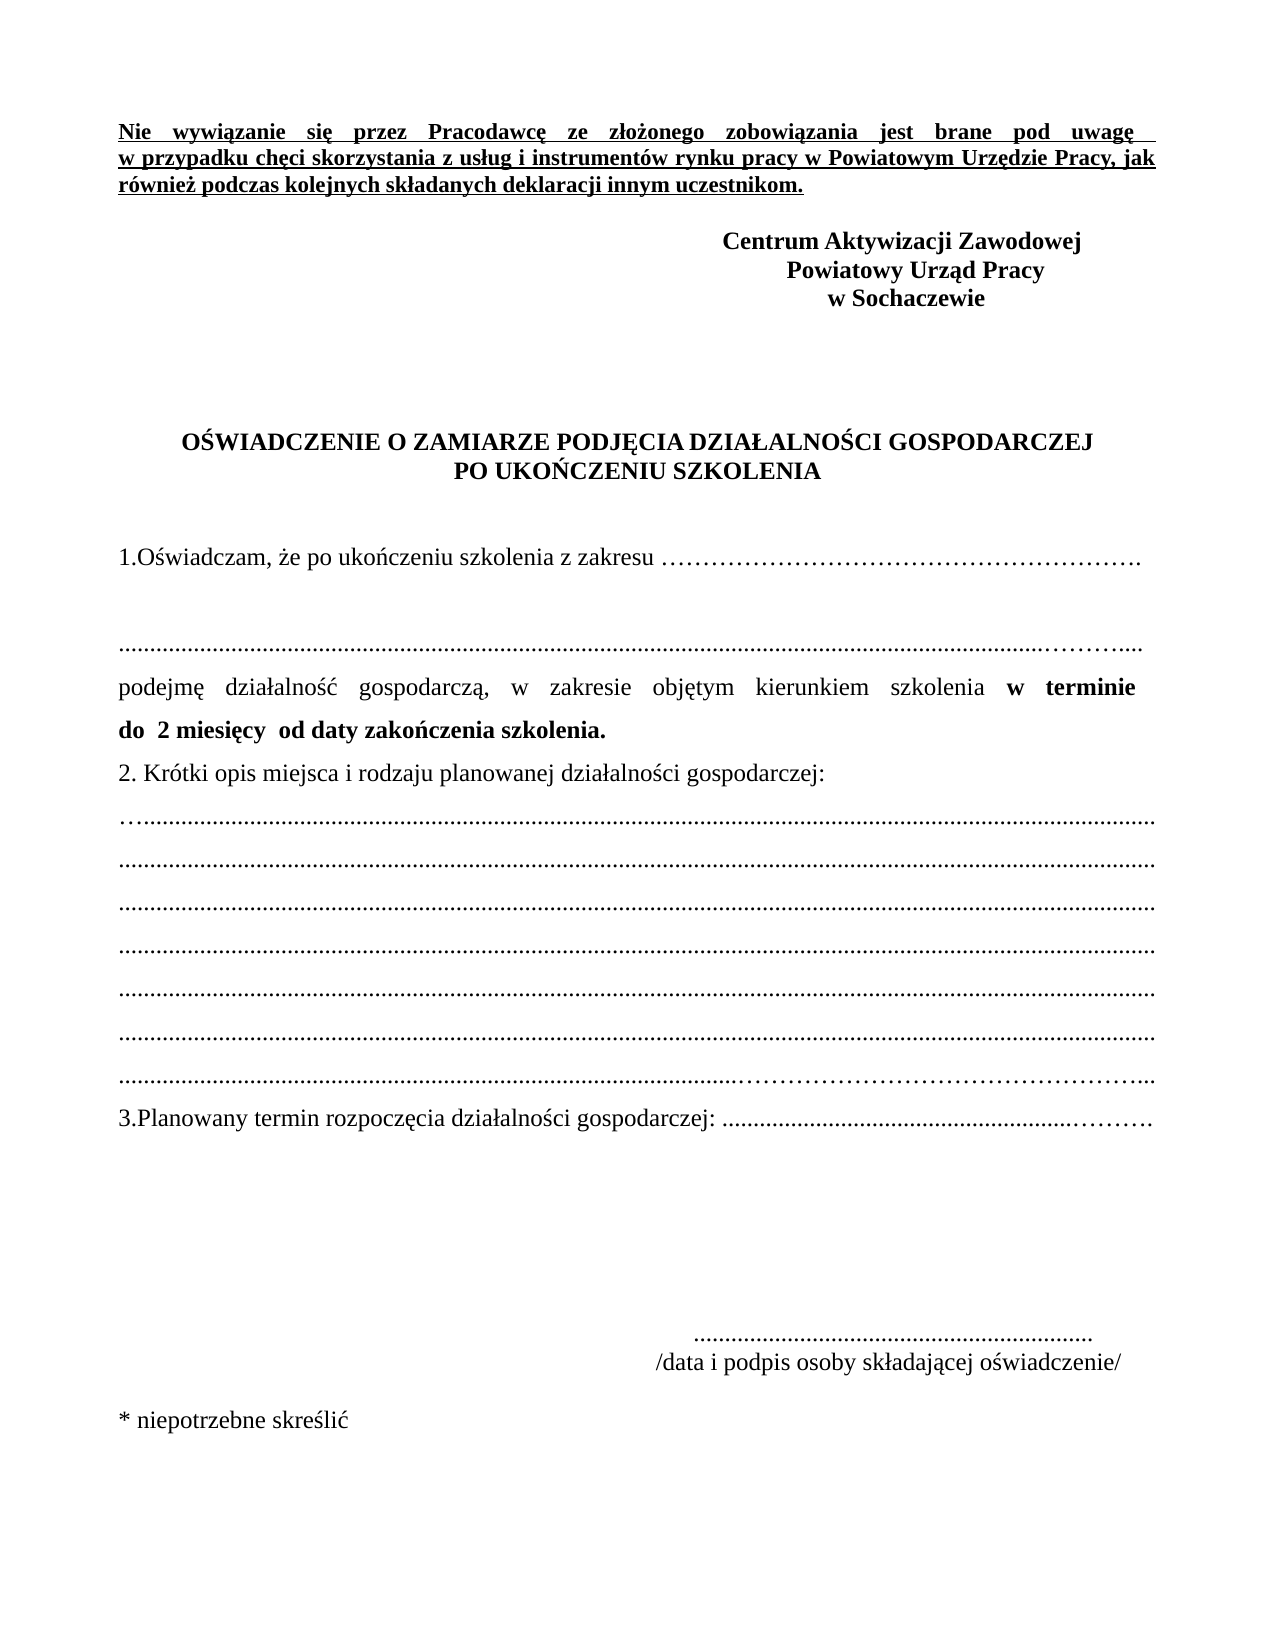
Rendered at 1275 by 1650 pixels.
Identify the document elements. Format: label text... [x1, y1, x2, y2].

text ................................................................ [118, 1318, 1157, 1347]
text Nie wywiązanie się przez Pracodawcę ze złożonego zobowiązania jest brane pod uwagę w przypadku chęci skorzystania z usług i instrumentów rynku pracy w Powiatowym Urzędzie Pracy, jak również podczas kolejnych składanych deklaracji innym uczestnikom. [118, 118, 1157, 197]
text ....................................................................................................................................................……….... podejmę działalność gospodarczą, w zakresie objętym kierunkiem szkolenia w terminie do 2 miesięcy od daty zakończenia szkolenia. [118, 628, 1157, 743]
text * niepotrzebne skreślić [118, 1405, 1157, 1433]
text 2. Krótki opis miejsca i rodzaju planowanej działalności gospodarczej: [118, 758, 1157, 787]
text OŚWIADCZENIE O ZAMIARZE PODJĘCIA DZIAŁALNOŚCI GOSPODARCZEJ [118, 427, 1157, 456]
text PO UKOŃCZENIU SZKOLENIA [118, 456, 1157, 485]
text /data i podpis osoby składającej oświadczenie/ [118, 1347, 1157, 1376]
text w Sochaczewie [118, 283, 1157, 312]
text …...................................................................................................................................................................................................................................................................................................................................................................................................................................................................................................................................................................................................................................................................................................................................................................................................................................................................................................................................................................................................................................................................................................................................…………………………………………... [118, 801, 1157, 1088]
text 1.Oświadczam, że po ukończeniu szkolenia z zakresu …………………………………………………. [118, 542, 1157, 571]
text Centrum Aktywizacji Zawodowej [561, 226, 1157, 255]
text Powiatowy Urząd Pracy [118, 255, 1157, 283]
text 3.Planowany termin rozpoczęcia działalności gospodarczej: ........................................................………. [118, 1103, 1157, 1132]
